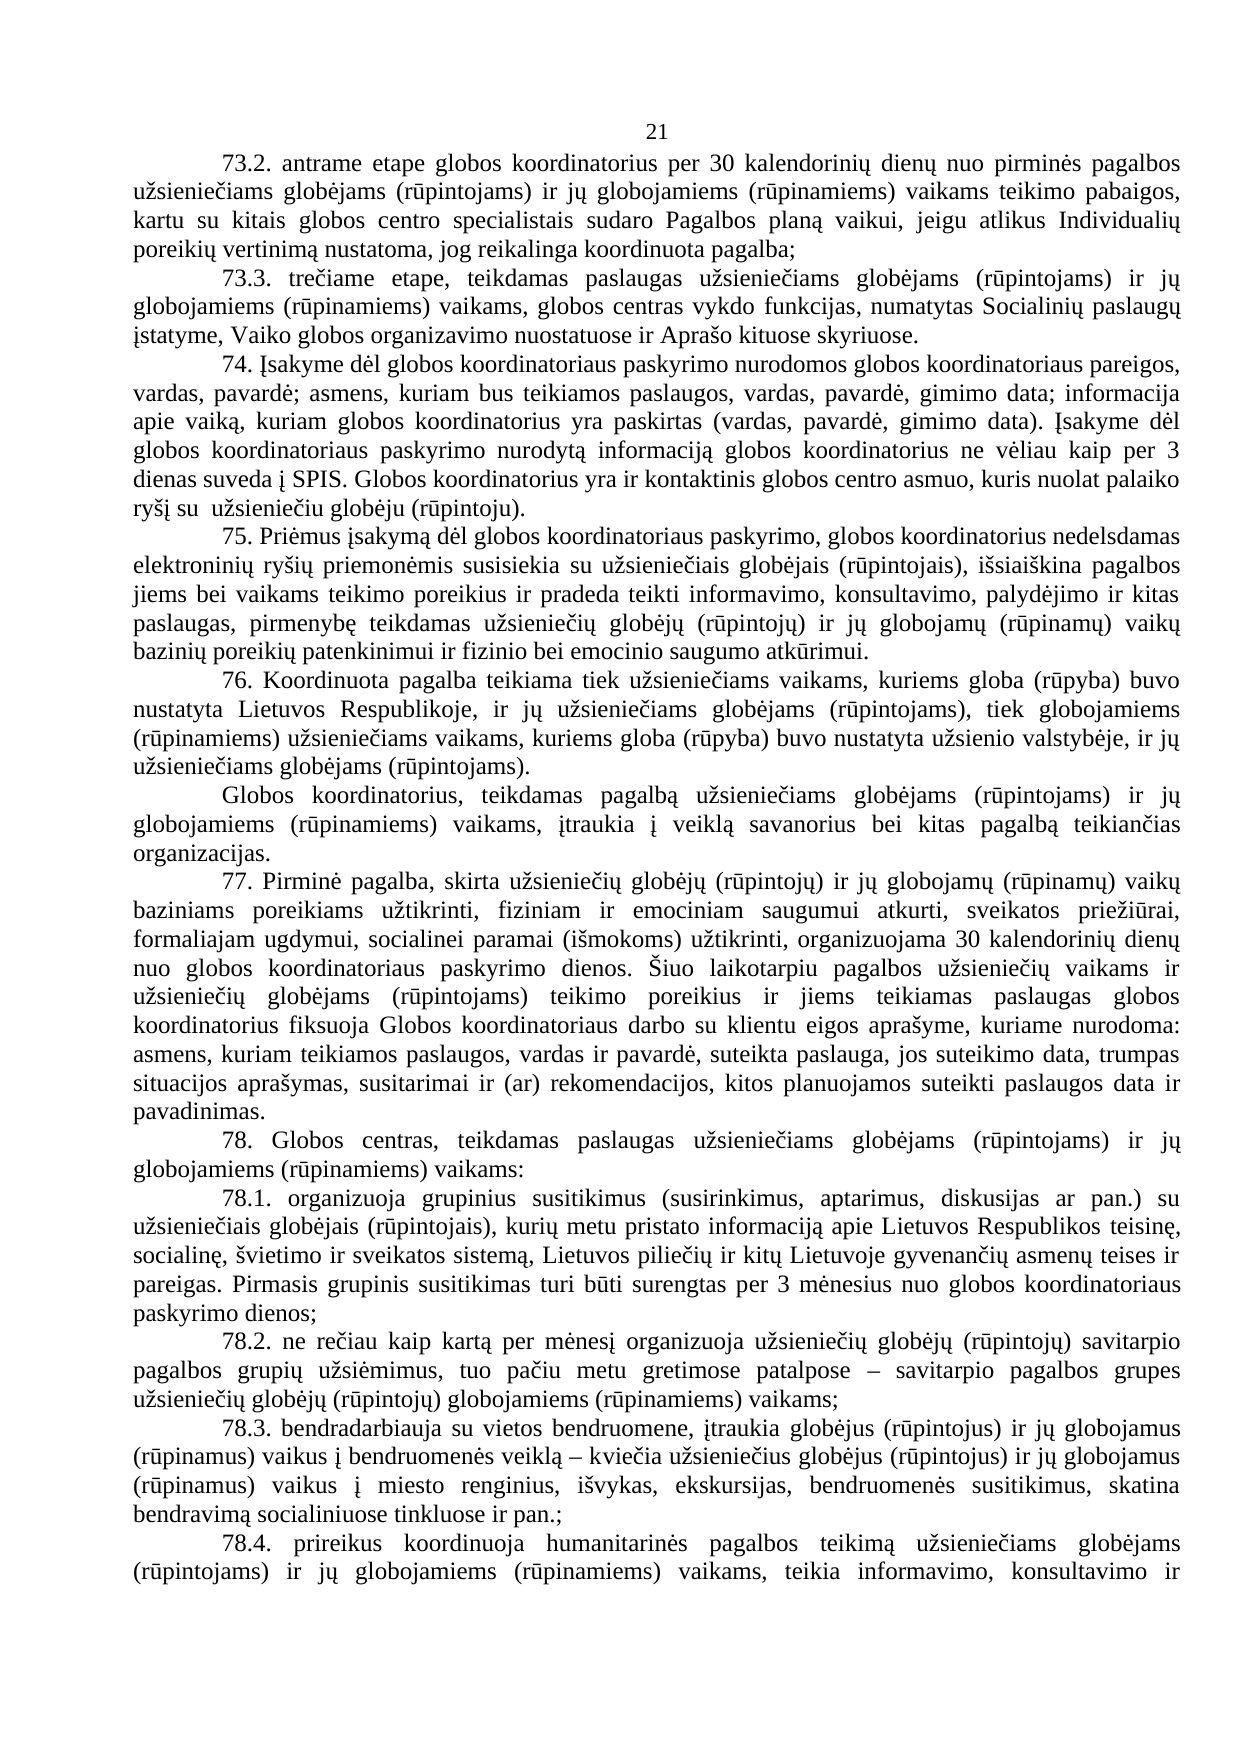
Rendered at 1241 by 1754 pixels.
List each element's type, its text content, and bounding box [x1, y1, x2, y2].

text 78. Globos centras, teikdamas paslaugas užsieniečiams globėjams (rūpintojams) ir jų globojamiems (rūpinamiems) vaikams: [133, 1125, 1181, 1183]
text 78.4. prireikus koordinuoja humanitarinės pagalbos teikimą užsieniečiams globėjams (rūpintojams) ir jų globojamiems (rūpinamiems) vaikams, teikia informavimo, konsultavimo ir [133, 1528, 1181, 1585]
text Globos koordinatorius, teikdamas pagalbą užsieniečiams globėjams (rūpintojams) ir jų globojamiems (rūpinamiems) vaikams, įtraukia į veiklą savanorius bei kitas pagalbą teikiančias organizacijas. [133, 780, 1181, 866]
text 74. Įsakyme dėl globos koordinatoriaus paskyrimo nurodomos globos koordinatoriaus pareigos, vardas, pavardė; asmens, kuriam bus teikiamos paslaugos, vardas, pavardė, gimimo data; informacija apie vaiką, kuriam globos koordinatorius yra paskirtas (vardas, pavardė, gimimo data). Įsakyme dėl globos koordinatoriaus paskyrimo nurodytą informaciją globos koordinatorius ne vėliau kaip per 3 dienas suveda į SPIS. Globos koordinatorius yra ir kontaktinis globos centro asmuo, kuris nuolat palaiko ryšį su užsieniečiu globėju (rūpintoju). [133, 349, 1181, 521]
text 75. Priėmus įsakymą dėl globos koordinatoriaus paskyrimo, globos koordinatorius nedelsdamas elektroninių ryšių priemonėmis susisiekia su užsieniečiais globėjais (rūpintojais), išsiaiškina pagalbos jiems bei vaikams teikimo poreikius ir pradeda teikti informavimo, konsultavimo, palydėjimo ir kitas paslaugas, pirmenybę teikdamas užsieniečių globėjų (rūpintojų) ir jų globojamų (rūpinamų) vaikų bazinių poreikių patenkinimui ir fizinio bei emocinio saugumo atkūrimui. [133, 521, 1181, 665]
text 73.2. antrame etape globos koordinatorius per 30 kalendorinių dienų nuo pirminės pagalbos užsieniečiams globėjams (rūpintojams) ir jų globojamiems (rūpinamiems) vaikams teikimo pabaigos, kartu su kitais globos centro specialistais sudaro Pagalbos planą vaikui, jeigu atlikus Individualių poreikių vertinimą nustatoma, jog reikalinga koordinuota pagalba; [133, 148, 1181, 263]
text 78.2. ne rečiau kaip kartą per mėnesį organizuoja užsieniečių globėjų (rūpintojų) savitarpio pagalbos grupių užsiėmimus, tuo pačiu metu gretimose patalpose – savitarpio pagalbos grupes užsieniečių globėjų (rūpintojų) globojamiems (rūpinamiems) vaikams; [133, 1326, 1181, 1413]
text 73.3. trečiame etape, teikdamas paslaugas užsieniečiams globėjams (rūpintojams) ir jų globojamiems (rūpinamiems) vaikams, globos centras vykdo funkcijas, numatytas Socialinių paslaugų įstatyme, Vaiko globos organizavimo nuostatuose ir Aprašo kituose skyriuose. [133, 263, 1181, 349]
text 77. Pirminė pagalba, skirta užsieniečių globėjų (rūpintojų) ir jų globojamų (rūpinamų) vaikų baziniams poreikiams užtikrinti, fiziniam ir emociniam saugumui atkurti, sveikatos priežiūrai, formaliajam ugdymui, socialinei paramai (išmokoms) užtikrinti, organizuojama 30 kalendorinių dienų nuo globos koordinatoriaus paskyrimo dienos. Šiuo laikotarpiu pagalbos užsieniečių vaikams ir užsieniečių globėjams (rūpintojams) teikimo poreikius ir jiems teikiamas paslaugas globos koordinatorius fiksuoja Globos koordinatoriaus darbo su klientu eigos aprašyme, kuriame nurodoma: asmens, kuriam teikiamos paslaugos, vardas ir pavardė, suteikta paslauga, jos suteikimo data, trumpas situacijos aprašymas, susitarimai ir (ar) rekomendacijos, kitos planuojamos suteikti paslaugos data ir pavadinimas. [133, 866, 1181, 1125]
text 78.3. bendradarbiauja su vietos bendruomene, įtraukia globėjus (rūpintojus) ir jų globojamus (rūpinamus) vaikus į bendruomenės veiklą – kviečia užsieniečius globėjus (rūpintojus) ir jų globojamus (rūpinamus) vaikus į miesto renginius, išvykas, ekskursijas, bendruomenės susitikimus, skatina bendravimą socialiniuose tinkluose ir pan.; [133, 1413, 1181, 1528]
text 78.1. organizuoja grupinius susitikimus (susirinkimus, aptarimus, diskusijas ar pan.) su užsieniečiais globėjais (rūpintojais), kurių metu pristato informaciją apie Lietuvos Respublikos teisinę, socialinę, švietimo ir sveikatos sistemą, Lietuvos piliečių ir kitų Lietuvoje gyvenančių asmenų teises ir pareigas. Pirmasis grupinis susitikimas turi būti surengtas per 3 mėnesius nuo globos koordinatoriaus paskyrimo dienos; [133, 1183, 1181, 1326]
text 76. Koordinuota pagalba teikiama tiek užsieniečiams vaikams, kuriems globa (rūpyba) buvo nustatyta Lietuvos Respublikoje, ir jų užsieniečiams globėjams (rūpintojams), tiek globojamiems (rūpinamiems) užsieniečiams vaikams, kuriems globa (rūpyba) buvo nustatyta užsienio valstybėje, ir jų užsieniečiams globėjams (rūpintojams). [133, 665, 1181, 780]
